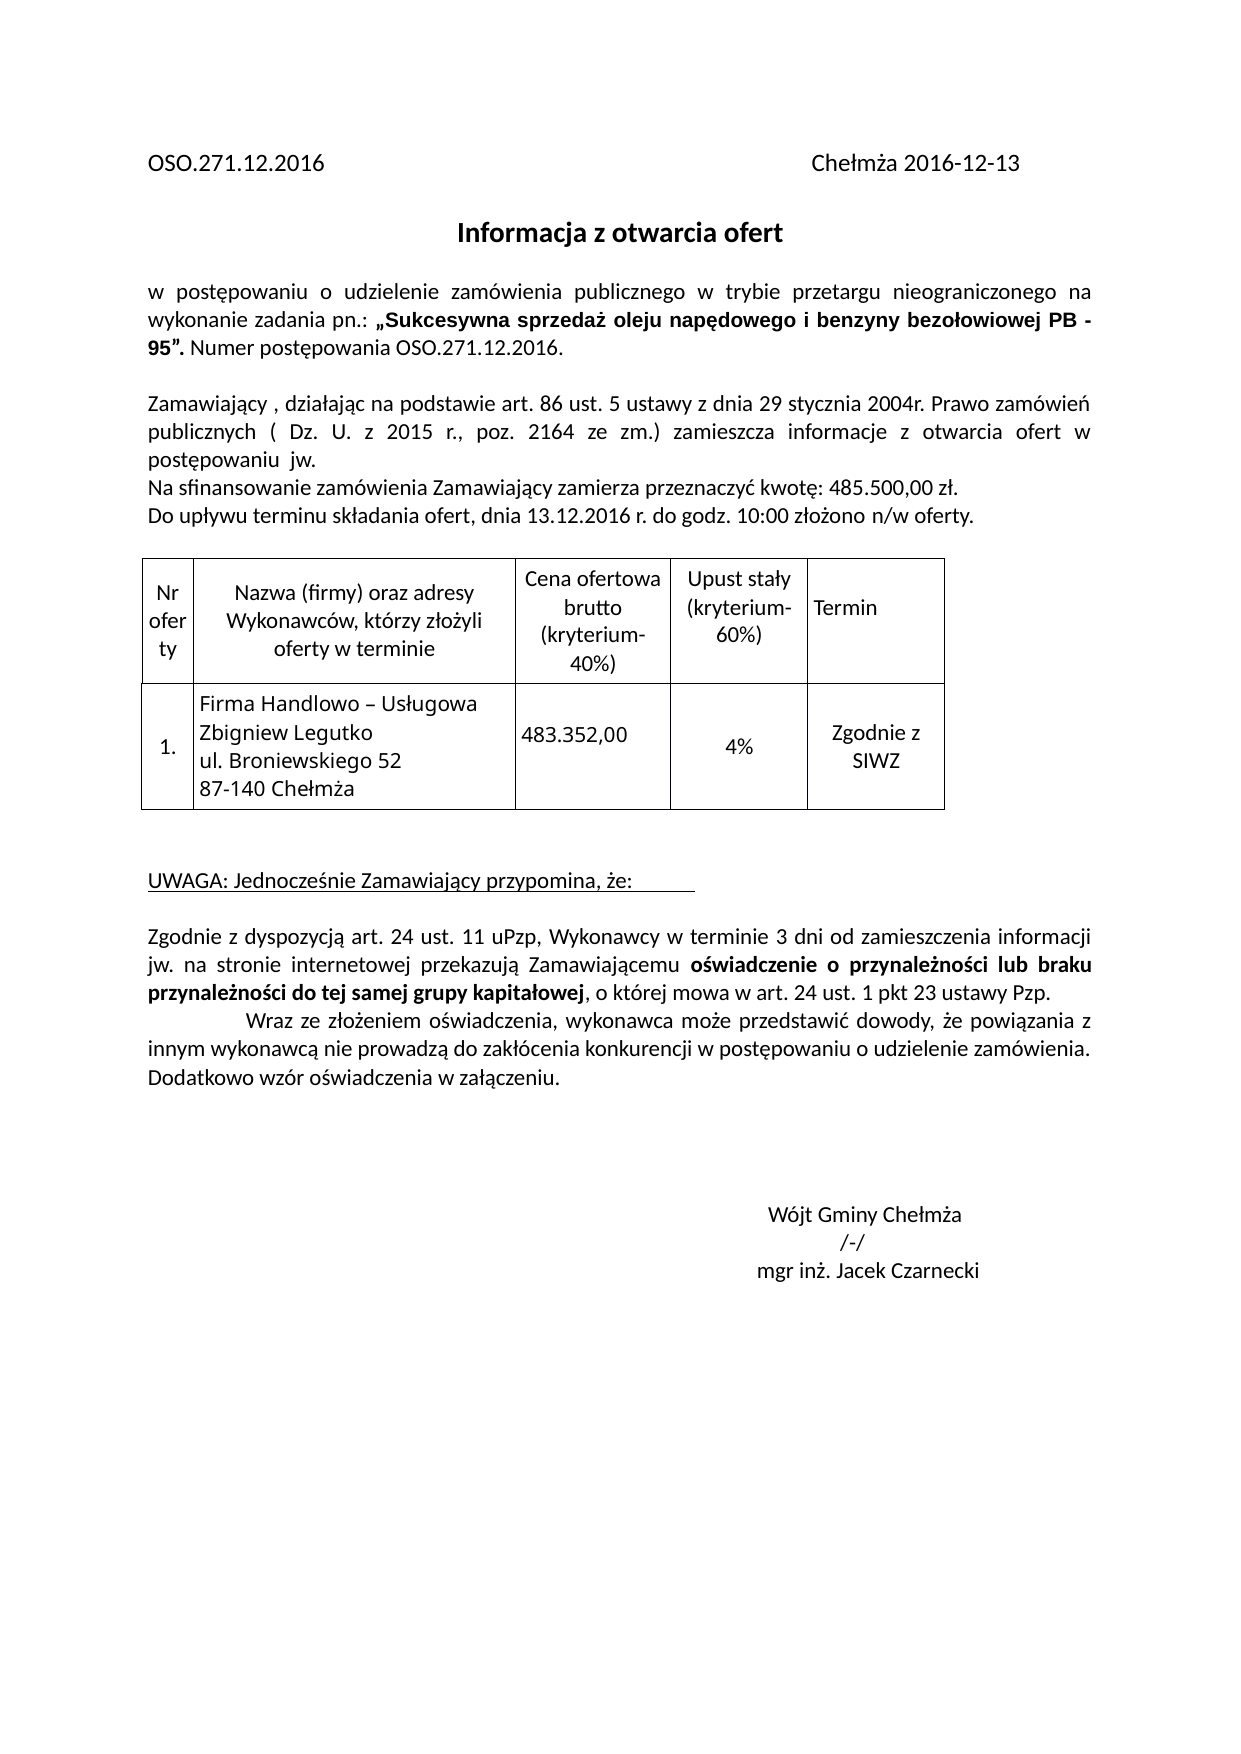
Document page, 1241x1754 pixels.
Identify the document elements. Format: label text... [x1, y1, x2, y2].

text Zgodnie z dyspozycją art. 24 ust. 11 uPzp, Wykonawcy w terminie 3 dni od zamieszczenia informacji jw. na stronie internetowej przekazują Zamawiającemu oświadczenie o przynależności lub braku przynależności do tej samej grupy kapitałowej, o której mowa w art. 24 ust. 1 pkt 23 ustawy Pzp. [148, 922, 1093, 1007]
text UWAGA: Jednocześnie Zamawiający przypomina, że: [148, 866, 1093, 894]
text Dodatkowo wzór oświadczenia w załączeniu. [148, 1063, 1093, 1091]
text Na sfinansowanie zamówienia Zamawiający zamierza przeznaczyć kwotę: 485.500,00 zł. [148, 473, 1093, 502]
table_cell Zgodnie z SIWZ [808, 684, 944, 809]
table_header Upust stały (kryterium- 60%) [671, 559, 807, 682]
text Wójt Gminy Chełmża [694, 1200, 1093, 1228]
text OSO.271.12.2016 Chełmża 2016-12-13 [148, 148, 1093, 178]
table_header Termin [808, 559, 944, 682]
text w postępowaniu o udzielenie zamówienia publicznego w trybie przetargu nieograniczonego na wykonanie zadania pn.: „Sukcesywna sprzedaż oleju napędowego i benzyny bezołowiowej PB - 95”. Numer postępowania OSO.271.12.2016. [148, 277, 1093, 361]
table_header Nazwa (firmy) oraz adresy Wykonawców, którzy złożyli oferty w terminie [194, 559, 515, 682]
table_cell 4% [671, 684, 807, 809]
table_cell Firma Handlowo – Usługowa Zbigniew Legutko ul. Broniewskiego 52 87-140 Chełmża [194, 684, 515, 809]
text Zamawiający , działając na podstawie art. 86 ust. 5 ustawy z dnia 29 stycznia 2004r. Prawo zamówień publicznych ( Dz. U. z 2015 r., poz. 2164 ze zm.) zamieszcza informacje z otwarcia ofert w postępowaniu jw. [148, 389, 1093, 473]
text mgr inż. Jacek Czarnecki [590, 1256, 1093, 1284]
text Informacja z otwarcia ofert [148, 214, 1093, 249]
table_cell 483.352,00 [516, 684, 670, 809]
table_cell 1. [142, 684, 193, 809]
text /-/ [694, 1228, 1093, 1256]
text Do upływu terminu składania ofert, dnia 13.12.2016 r. do godz. 10:00 złożono n/w oferty. [148, 502, 1093, 529]
text Wraz ze złożeniem oświadczenia, wykonawca może przedstawić dowody, że powiązania z innym wykonawcą nie prowadzą do zakłócenia konkurencji w postępowaniu o udzielenie zamówienia. [148, 1007, 1093, 1063]
table_header Nr oferty [143, 559, 193, 682]
table_header Cena ofertowa brutto (kryterium-40%) [516, 559, 670, 682]
